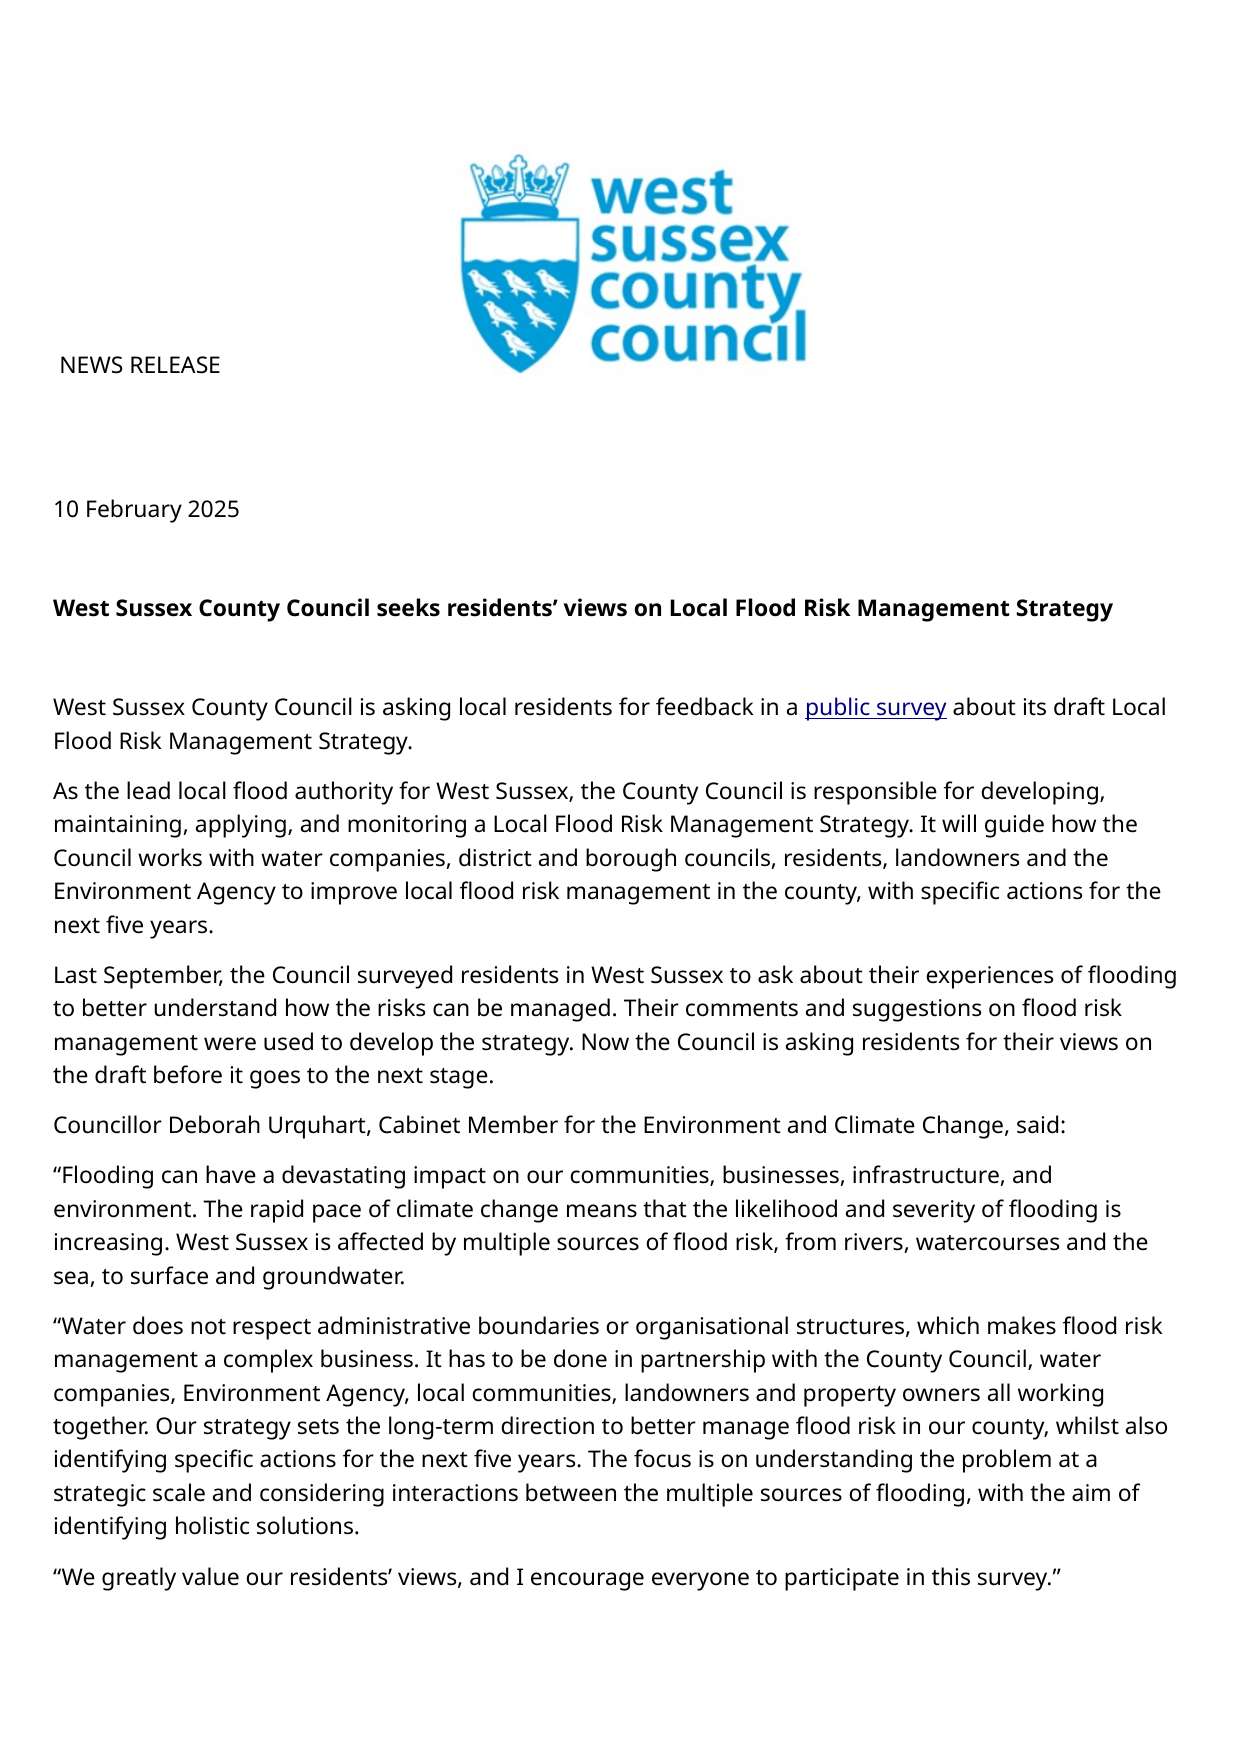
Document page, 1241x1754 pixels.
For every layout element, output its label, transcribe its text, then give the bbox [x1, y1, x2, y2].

table_header [53, 443, 1187, 493]
table_cell [53, 542, 1187, 592]
table_cell [53, 642, 1187, 691]
table_cell West Sussex County Council is asking local residents for feedback in a public survey about its draft Local Flood Risk Management Strategy. As the lead local flood authority for West Sussex, the County Council is responsible for developing, maintaining, applying, and monitoring a Local Flood Risk Management Strategy. It will guide how the Council works with water companies, district and borough councils, residents, landowners and the Environment Agency to improve local flood risk management in the county, with specific actions for the next five years. Last September, the Council surveyed residents in West Sussex to ask about their experiences of flooding to better understand how the risks can be managed. Their comments and suggestions on flood risk management were used to develop the strategy. Now the Council is asking residents for their views on the draft before it goes to the next stage. Councillor Deborah Urquhart, Cabinet Member for the Environment and Climate Change, said: “Flooding can have a devastating impact on our communities, businesses, infrastructure, and environment. The rapid pace of climate change means that the likelihood and severity of flooding is increasing. West Sussex is affected by multiple sources of flood risk, from rivers, watercourses and the sea, to surface and groundwater. “Water does not respect administrative boundaries or organisational structures, which makes flood risk management a complex business. It has to be done in partnership with the County Council, water companies, Environment Agency, local communities, landowners and property owners all working together. Our strategy sets the long-term direction to better manage flood risk in our county, whilst also identifying specific actions for the next five years. The focus is on understanding the problem at a strategic scale and considering interactions between the multiple sources of flooding, with the aim of identifying holistic solutions. “We greatly value our residents’ views, and I encourage everyone to participate in this survey.” [53, 691, 1187, 1610]
table_header [34, 424, 1206, 1629]
table_header [427, 118, 1206, 424]
table_header West Sussex County Council seeks residents’ views on Local Flood Risk Management Strategy [53, 592, 1187, 642]
table_cell 10 February 2025 [53, 493, 1187, 542]
table_header NEWS RELEASE [34, 118, 427, 424]
